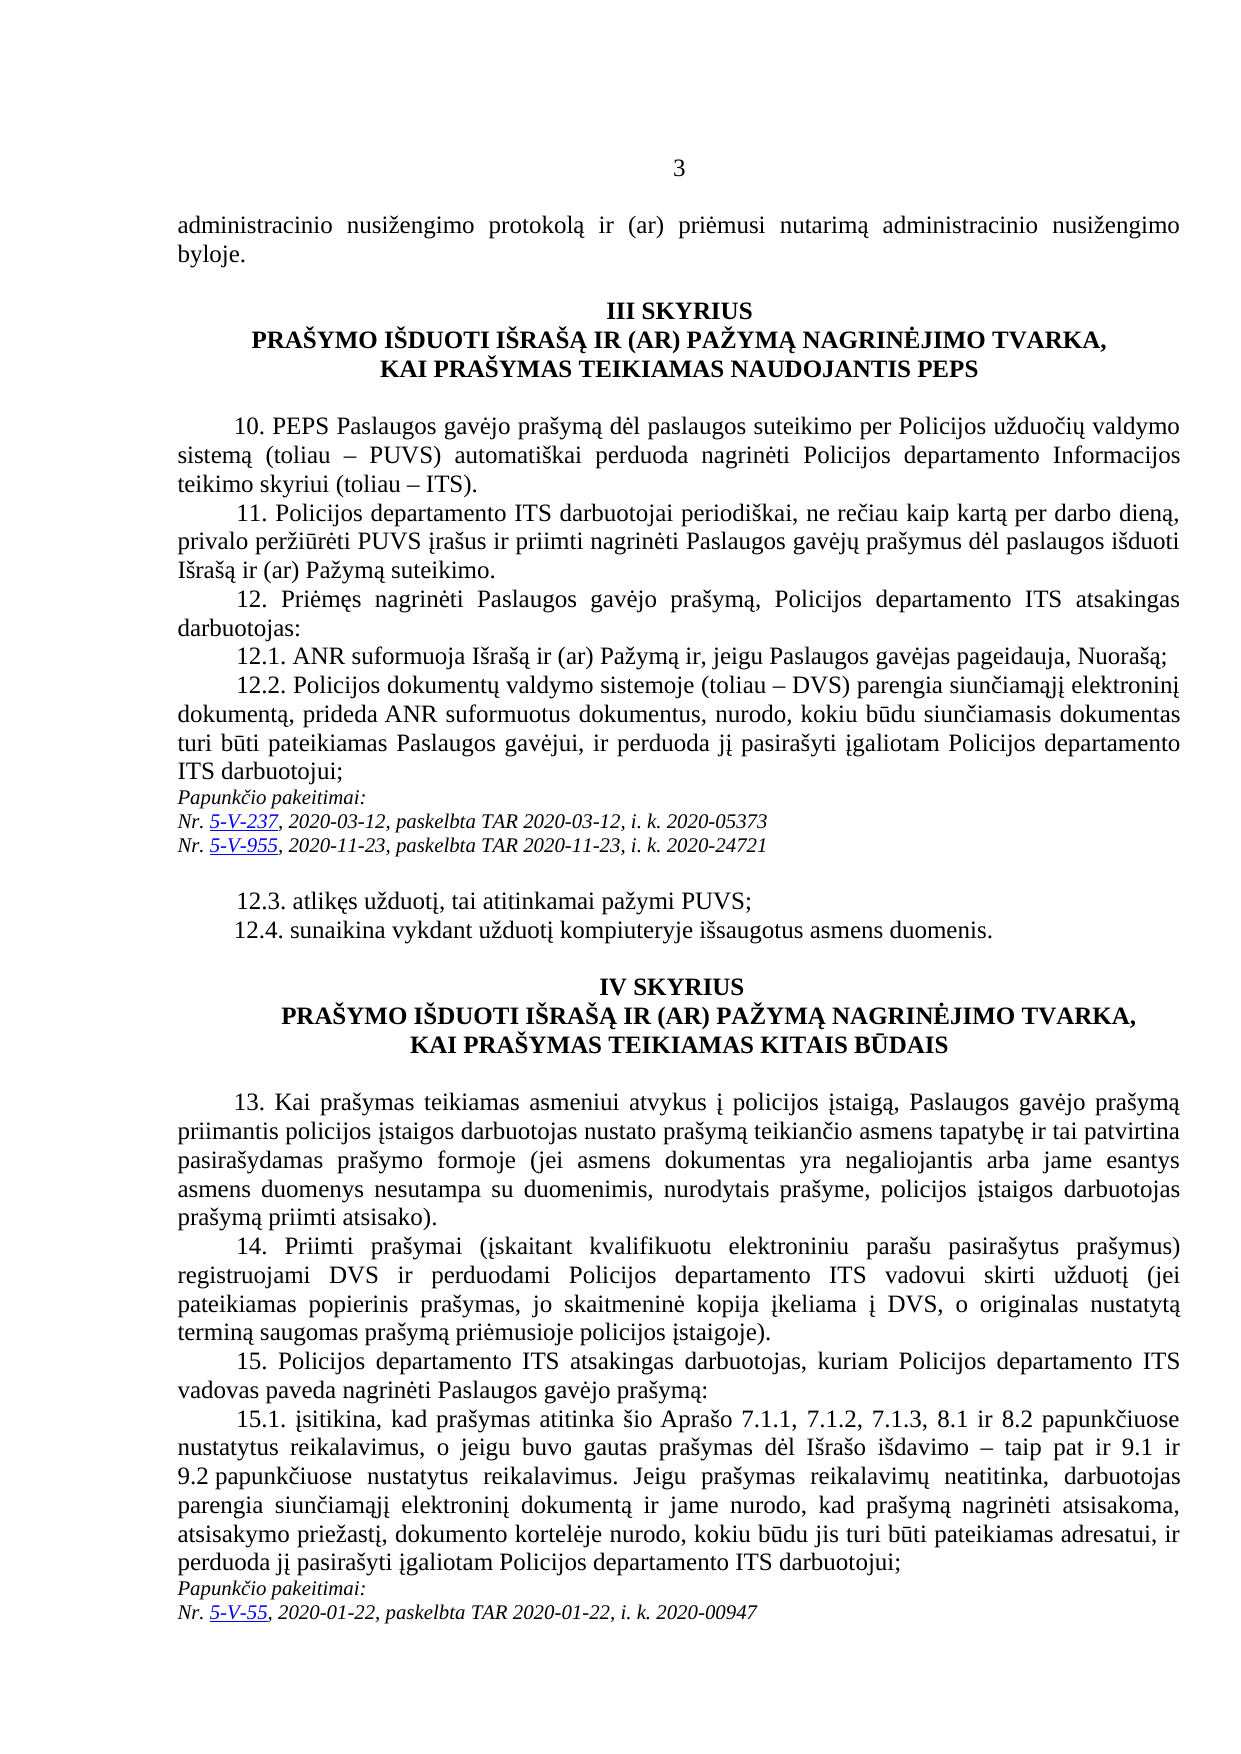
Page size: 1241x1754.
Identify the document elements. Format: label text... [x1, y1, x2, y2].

text 12.1. ANR suformuoja Išrašą ir (ar) Pažymą ir, jeigu Paslaugos gavėjas pageidauja, Nuorašą; [177, 641, 1181, 670]
text 12. Priėmęs nagrinėti Paslaugos gavėjo prašymą, Policijos departamento ITS atsakingas darbuotojas: [177, 584, 1181, 641]
text 14. Priimti prašymai (įskaitant kvalifikuotu elektroniniu parašu pasirašytus prašymus) registruojami DVS ir perduodami Policijos departamento ITS vadovui skirti užduotį (jei pateikiamas popierinis prašymas, jo skaitmeninė kopija įkeliama į DVS, o originalas nustatytą terminą saugomas prašymą priėmusioje policijos įstaigoje). [177, 1231, 1181, 1346]
text III SKYRIUS [177, 296, 1181, 325]
text PRAŠYMO IŠDUOTI IŠRAŠĄ IR (AR) PAŽYMĄ NAGRINĖJIMO TVARKA, [177, 1001, 1181, 1030]
text 12.4. sunaikina vykdant užduotį kompiuteryje išsaugotus asmens duomenis. [177, 915, 1181, 944]
text 13. Kai prašymas teikiamas asmeniui atvykus į policijos įstaigą, Paslaugos gavėjo prašymą priimantis policijos įstaigos darbuotojas nustato prašymą teikiančio asmens tapatybę ir tai patvirtina pasirašydamas prašymo formoje (jei asmens dokumentas yra negaliojantis arba jame esantys asmens duomenys nesutampa su duomenimis, nurodytais prašyme, policijos įstaigos darbuotojas prašymą priimti atsisako). [177, 1087, 1181, 1231]
text KAI PRAŠYMAS TEIKIAMAS NAUDOJANTIS PEPS [177, 354, 1181, 383]
text Papunkčio pakeitimai: [177, 785, 1181, 809]
text 15. Policijos departamento ITS atsakingas darbuotojas, kuriam Policijos departamento ITS vadovas paveda nagrinėti Paslaugos gavėjo prašymą: [177, 1346, 1181, 1404]
text 11. Policijos departamento ITS darbuotojai periodiškai, ne rečiau kaip kartą per darbo dieną, privalo peržiūrėti PUVS įrašus ir priimti nagrinėti Paslaugos gavėjų prašymus dėl paslaugos išduoti Išrašą ir (ar) Pažymą suteikimo. [177, 498, 1181, 584]
text administracinio nusižengimo protokolą ir (ar) priėmusi nutarimą administracinio nusižengimo byloje. [177, 210, 1181, 268]
text 10. PEPS Paslaugos gavėjo prašymą dėl paslaugos suteikimo per Policijos užduočių valdymo sistemą (toliau – PUVS) automatiškai perduoda nagrinėti Policijos departamento Informacijos teikimo skyriui (toliau – ITS). [177, 411, 1181, 498]
text 12.2. Policijos dokumentų valdymo sistemoje (toliau – DVS) parengia siunčiamąjį elektroninį dokumentą, prideda ANR suformuotus dokumentus, nurodo, kokiu būdu siunčiamasis dokumentas turi būti pateikiamas Paslaugos gavėjui, ir perduoda jį pasirašyti įgaliotam Policijos departamento ITS darbuotojui; [177, 670, 1181, 785]
text KAI PRAŠYMAS TEIKIAMAS KITAIS BŪDAIS [177, 1030, 1181, 1059]
text Papunkčio pakeitimai: [177, 1576, 1181, 1600]
text PRAŠYMO IŠDUOTI IŠRAŠĄ IR (AR) PAŽYMĄ NAGRINĖJIMO TVARKA, [177, 325, 1181, 354]
text Nr. 5-V-955, 2020-11-23, paskelbta TAR 2020-11-23, i. k. 2020-24721 [177, 833, 1181, 857]
text Nr. 5-V-237, 2020-03-12, paskelbta TAR 2020-03-12, i. k. 2020-05373 [177, 809, 1181, 833]
text 12.3. atlikęs užduotį, tai atitinkamai pažymi PUVS; [177, 886, 1181, 915]
text Nr. 5-V-55, 2020-01-22, paskelbta TAR 2020-01-22, i. k. 2020-00947 [177, 1600, 1181, 1624]
text IV SKYRIUS [162, 972, 1181, 1001]
text 15.1. įsitikina, kad prašymas atitinka šio Aprašo 7.1.1, 7.1.2, 7.1.3, 8.1 ir 8.2 papunkčiuose nustatytus reikalavimus, o jeigu buvo gautas prašymas dėl Išrašo išdavimo – taip pat ir 9.1 ir 9.2 papunkčiuose nustatytus reikalavimus. Jeigu prašymas reikalavimų neatitinka, darbuotojas parengia siunčiamąjį elektroninį dokumentą ir jame nurodo, kad prašymą nagrinėti atsisakoma, atsisakymo priežastį, dokumento kortelėje nurodo, kokiu būdu jis turi būti pateikiamas adresatui, ir perduoda jį pasirašyti įgaliotam Policijos departamento ITS darbuotojui; [177, 1404, 1181, 1576]
